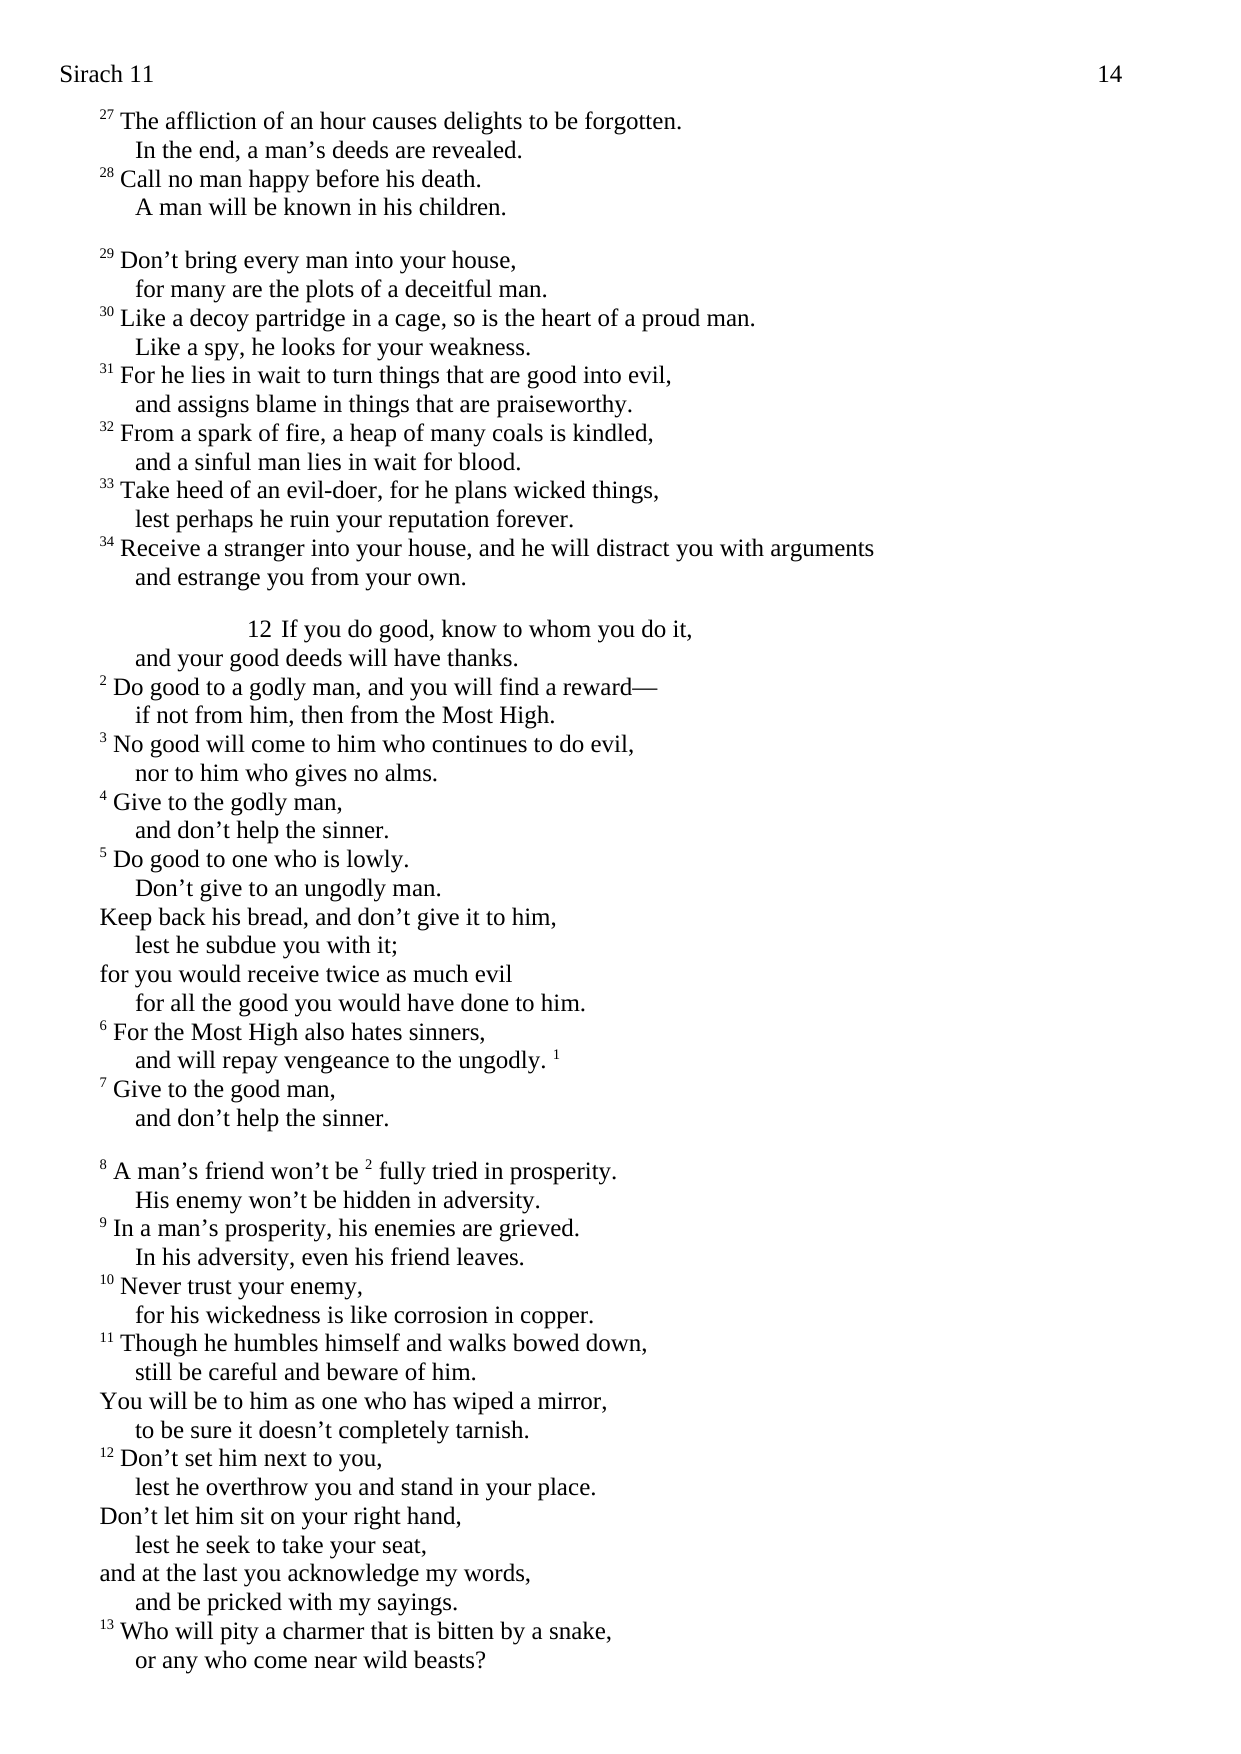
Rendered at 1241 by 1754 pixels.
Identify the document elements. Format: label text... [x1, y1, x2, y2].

text 30 Like a decoy partridge in a cage, so is the heart of a proud man. [99, 303, 1122, 332]
text and assigns blame in things that are praiseworthy. [135, 389, 1122, 418]
text and your good deeds will have thanks. [135, 643, 1122, 672]
text 3 No good will come to him who continues to do evil, [99, 729, 1122, 758]
text 29 Don’t bring every man into your house, [99, 245, 1122, 274]
text Don’t give to an ungodly man. [135, 873, 1122, 902]
text Don’t let him sit on your right hand, [99, 1501, 1122, 1530]
text In his adversity, even his friend leaves. [135, 1242, 1122, 1271]
text 5 Do good to one who is lowly. [99, 844, 1122, 873]
text 13 Who will pity a charmer that is bitten by a snake, [99, 1616, 1122, 1645]
text His enemy won’t be hidden in adversity. [135, 1185, 1122, 1213]
text 34 Receive a stranger into your house, and he will distract you with arguments [99, 533, 1122, 562]
text 32 From a spark of fire, a heap of many coals is kindled, [99, 418, 1122, 447]
text 31 For he lies in wait to turn things that are good into evil, [99, 360, 1122, 389]
text You will be to him as one who has wiped a mirror, [99, 1386, 1122, 1415]
text for many are the plots of a deceitful man. [135, 274, 1122, 303]
text Like a spy, he looks for your weakness. [135, 332, 1122, 360]
text lest perhaps he ruin your reputation forever. [135, 504, 1122, 533]
text and a sinful man lies in wait for blood. [135, 447, 1122, 475]
text if not from him, then from the Most High. [135, 701, 1122, 729]
text and will repay vengeance to the ungodly. 1 [135, 1046, 1122, 1074]
text 4 Give to the godly man, [99, 787, 1122, 816]
text and at the last you acknowledge my words, [99, 1558, 1122, 1587]
text 10 Never trust your enemy, [99, 1271, 1122, 1300]
text and estrange you from your own. [135, 562, 1122, 590]
text 9 In a man’s prosperity, his enemies are grieved. [99, 1213, 1122, 1242]
text for all the good you would have done to him. [135, 988, 1122, 1017]
text lest he overthrow you and stand in your place. [135, 1472, 1122, 1501]
text 11 Though he humbles himself and walks bowed down, [99, 1328, 1122, 1357]
text and don’t help the sinner. [135, 1103, 1122, 1132]
text 27 The affliction of an hour causes delights to be forgotten. [99, 106, 1122, 135]
text 8 A man’s friend won’t be 2 fully tried in prosperity. [99, 1156, 1122, 1185]
text to be sure it doesn’t completely tarnish. [135, 1415, 1122, 1443]
text or any who come near wild beasts? [135, 1645, 1122, 1673]
text A man will be known in his children. [135, 192, 1122, 221]
text In the end, a man’s deeds are revealed. [135, 135, 1122, 164]
text nor to him who gives no alms. [135, 758, 1122, 787]
text 12 Don’t set him next to you, [99, 1443, 1122, 1472]
text lest he subdue you with it; [135, 931, 1122, 959]
text and be pricked with my sayings. [135, 1587, 1122, 1616]
text for his wickedness is like corrosion in copper. [135, 1300, 1122, 1328]
text still be careful and beware of him. [135, 1357, 1122, 1386]
text for you would receive twice as much evil [99, 959, 1122, 988]
text 2 Do good to a godly man, and you will find a reward— [99, 672, 1122, 701]
text 33 Take heed of an evil-doer, for he plans wicked things, [99, 475, 1122, 504]
text Keep back his bread, and don’t give it to him, [99, 902, 1122, 931]
text 28 Call no man happy before his death. [99, 164, 1122, 192]
text and don’t help the sinner. [135, 816, 1122, 844]
text lest he seek to take your seat, [135, 1530, 1122, 1558]
text 12If you do good, know to whom you do it, [247, 614, 1122, 643]
text 6 For the Most High also hates sinners, [99, 1017, 1122, 1046]
text 7 Give to the good man, [99, 1074, 1122, 1103]
